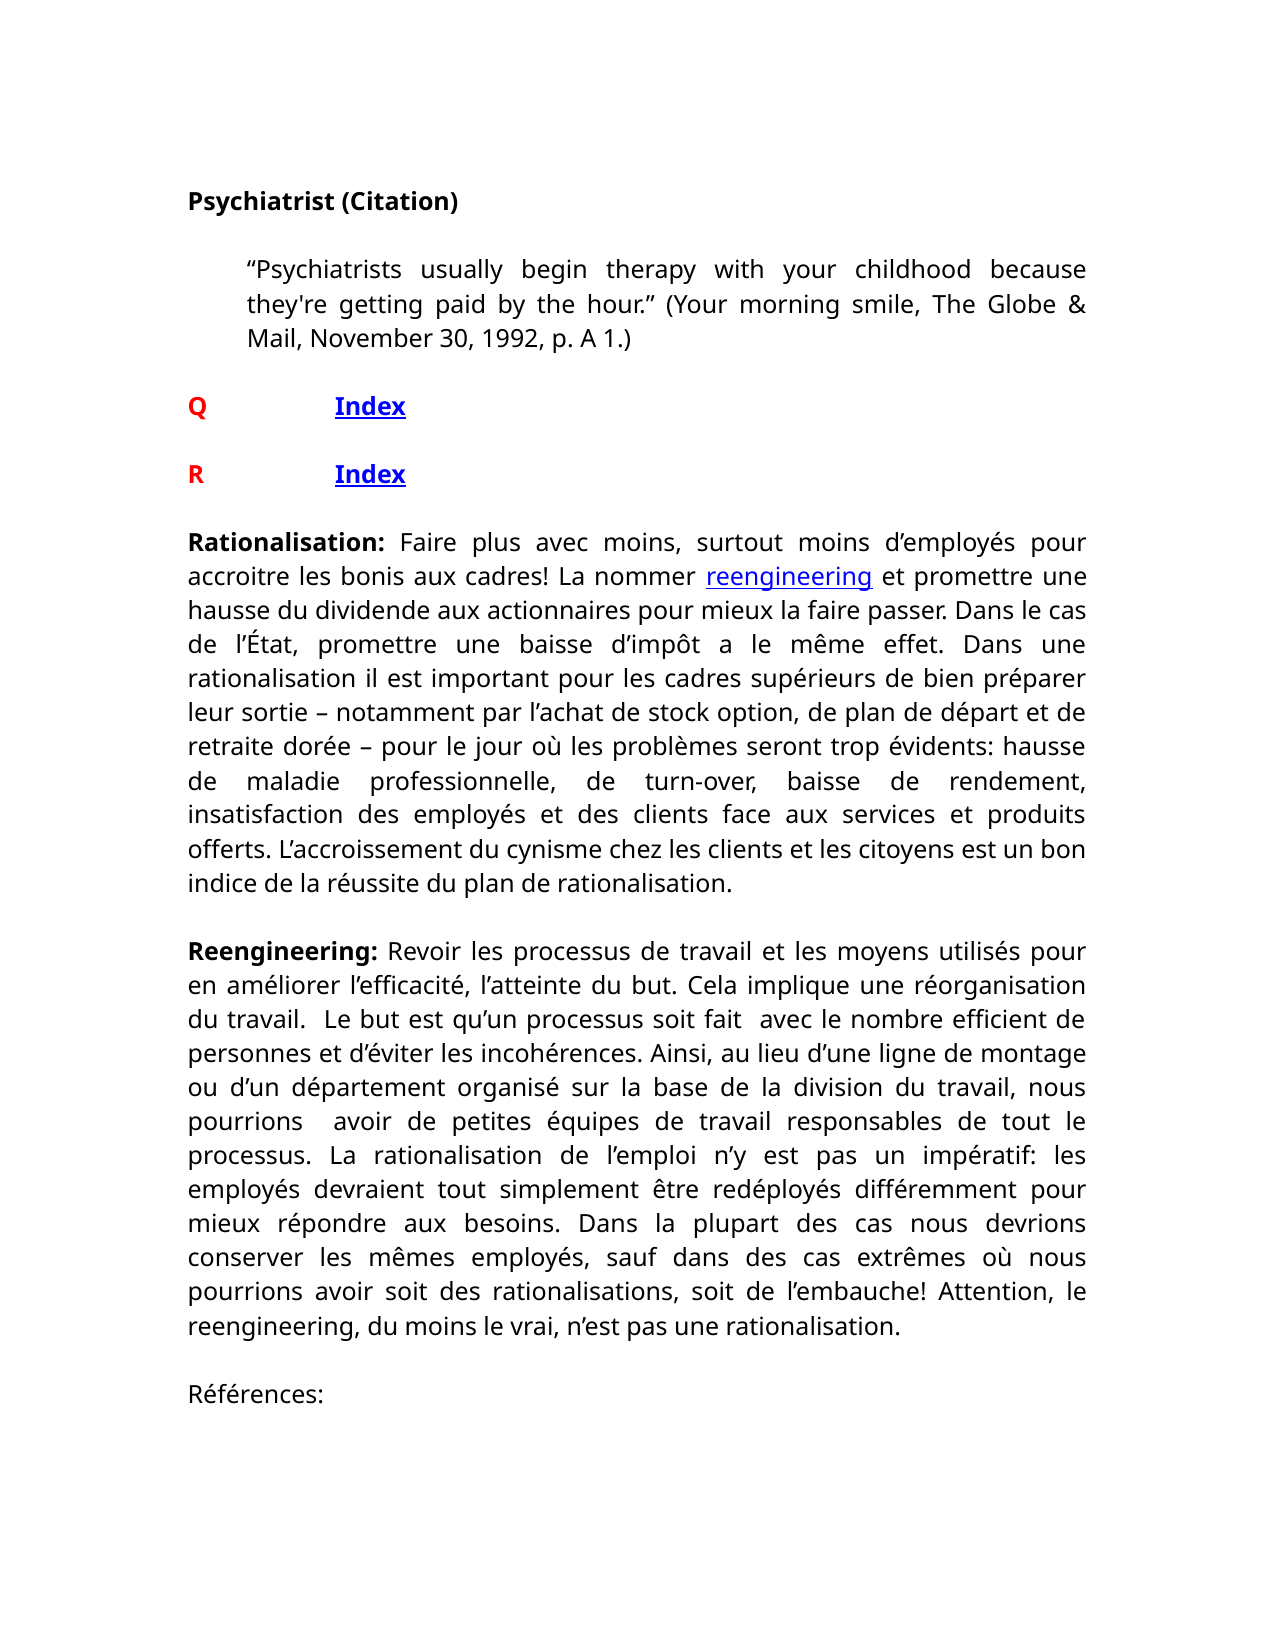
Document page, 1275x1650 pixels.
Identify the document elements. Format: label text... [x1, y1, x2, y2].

text Références: [187, 1376, 1087, 1410]
text R Index [187, 457, 1087, 491]
text Reengineering: Revoir les processus de travail et les moyens utilisés pour en améliorer l’efficacité, l’atteinte du but. Cela implique une réorganisation du travail. Le but est qu’un processus soit fait avec le nombre efficient de personnes et d’éviter les incohérences. Ainsi, au lieu d’une ligne de montage ou d’un département organisé sur la base de la division du travail, nous pourrions avoir de petites équipes de travail responsables de tout le processus. La rationalisation de l’emploi n’y est pas un impératif: les employés devraient tout simplement être redéployés différemment pour mieux répondre aux besoins. Dans la plupart des cas nous devrions conserver les mêmes employés, sauf dans des cas extrêmes où nous pourrions avoir soit des rationalisations, soit de l’embauche! Attention, le reengineering, du moins le vrai, n’est pas une rationalisation. [187, 933, 1087, 1342]
text “Psychiatrists usually begin therapy with your childhood because they're getting paid by the hour.” (Your morning smile, The Globe & Mail, November 30, 1992, p. A 1.) [247, 252, 1087, 354]
text Q Index [187, 388, 1087, 422]
text Rationalisation: Faire plus avec moins, surtout moins d’employés pour accroitre les bonis aux cadres! La nommer reengineering et promettre une hausse du dividende aux actionnaires pour mieux la faire passer. Dans le cas de l’État, promettre une baisse d’impôt a le même effet. Dans une rationalisation il est important pour les cadres supérieurs de bien préparer leur sortie – notamment par l’achat de stock option, de plan de départ et de retraite dorée – pour le jour où les problèmes seront trop évidents: hausse de maladie professionnelle, de turn-over, baisse de rendement, insatisfaction des employés et des clients face aux services et produits offerts. L’accroissement du cynisme chez les clients et les citoyens est un bon indice de la réussite du plan de rationalisation. [187, 525, 1087, 899]
text Psychiatrist (Citation) [187, 184, 1087, 218]
